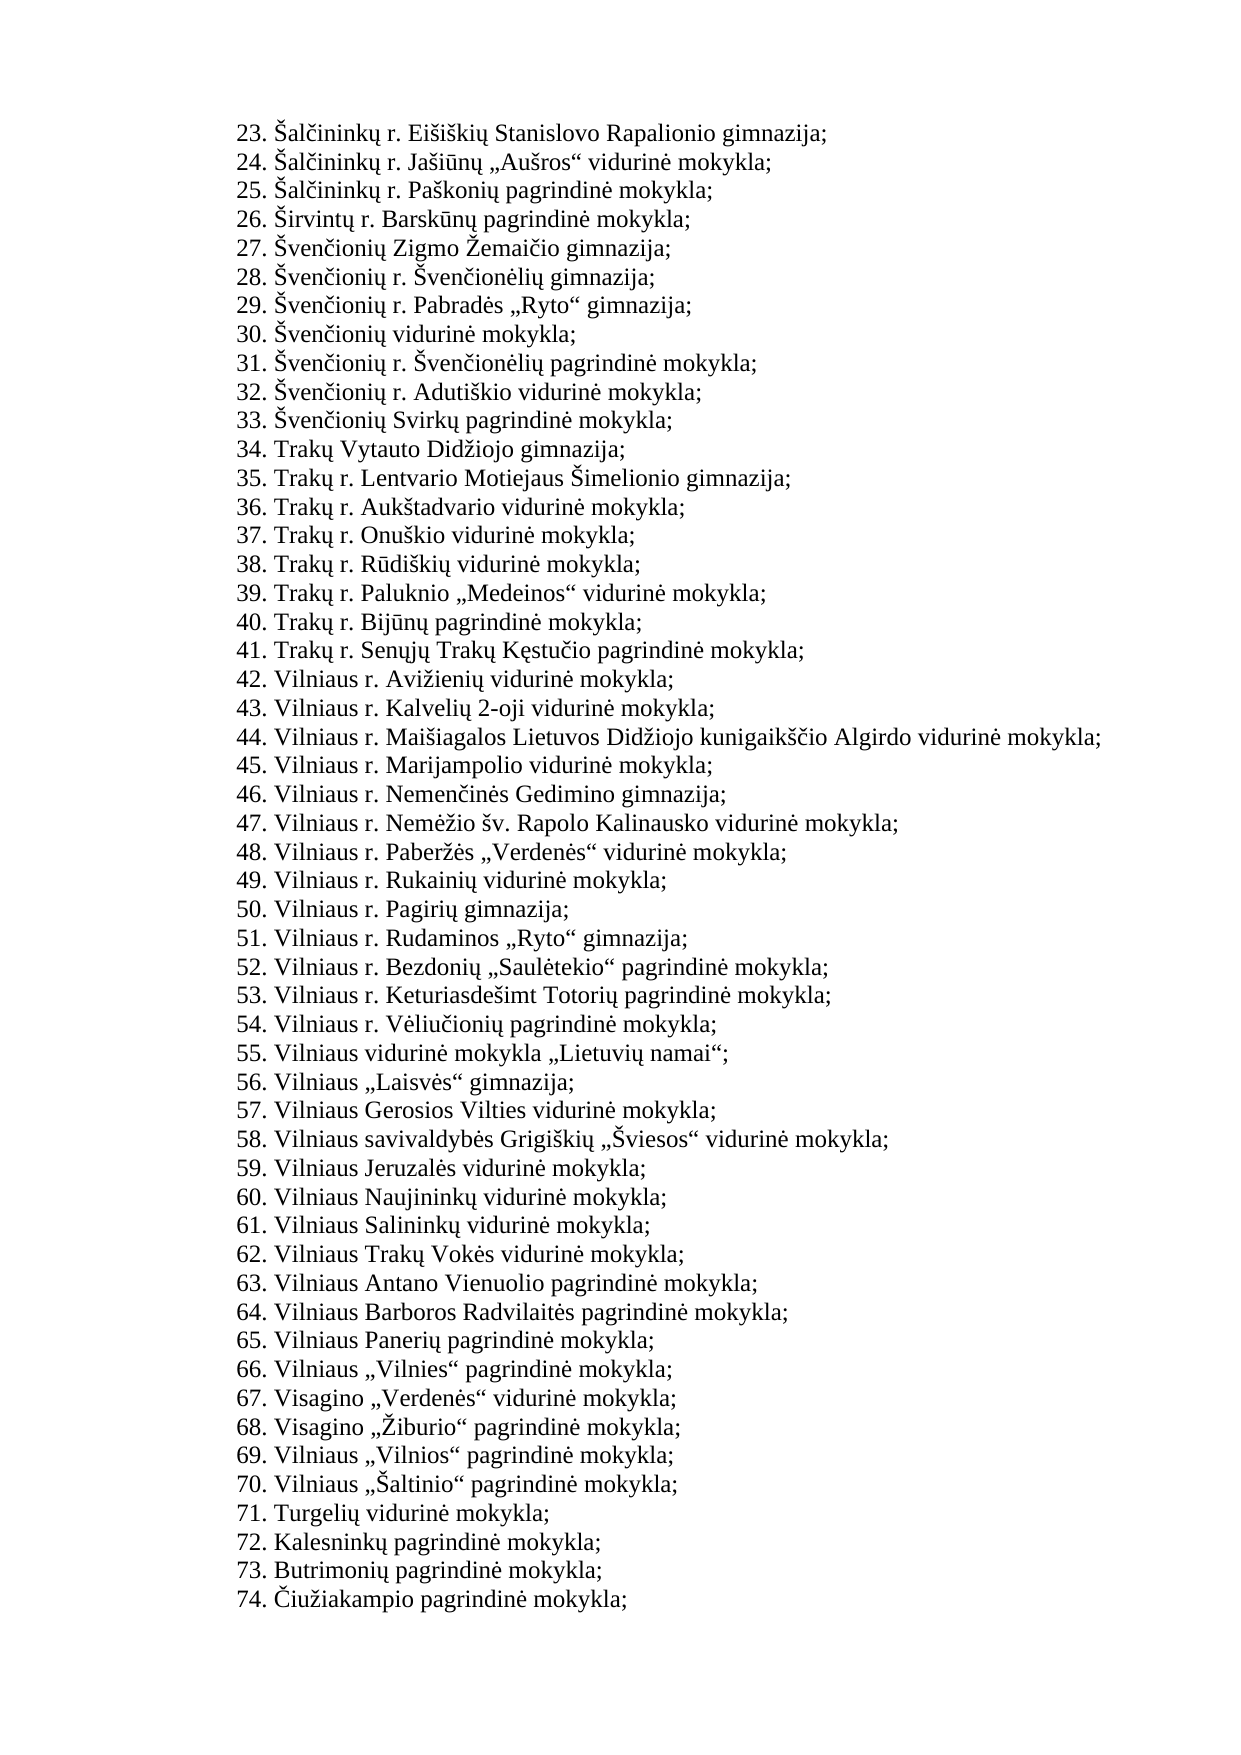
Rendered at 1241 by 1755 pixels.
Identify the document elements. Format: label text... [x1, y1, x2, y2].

text 65. Vilniaus Panerių pagrindinė mokykla; [177, 1326, 1122, 1354]
text 61. Vilniaus Salininkų vidurinė mokykla; [177, 1211, 1122, 1239]
text 24. Šalčininkų r. Jašiūnų „Aušros“ vidurinė mokykla; [177, 147, 1122, 176]
text 53. Vilniaus r. Keturiasdešimt Totorių pagrindinė mokykla; [177, 981, 1122, 1009]
text 66. Vilniaus „Vilnies“ pagrindinė mokykla; [177, 1354, 1122, 1383]
text 68. Visagino „Žiburio“ pagrindinė mokykla; [177, 1412, 1122, 1441]
text 67. Visagino „Verdenės“ vidurinė mokykla; [177, 1383, 1122, 1412]
text 64. Vilniaus Barboros Radvilaitės pagrindinė mokykla; [177, 1297, 1122, 1326]
text 38. Trakų r. Rūdiškių vidurinė mokykla; [177, 549, 1122, 578]
text 28. Švenčionių r. Švenčionėlių gimnazija; [177, 262, 1122, 291]
text 34. Trakų Vytauto Didžiojo gimnazija; [177, 434, 1122, 463]
text 60. Vilniaus Naujininkų vidurinė mokykla; [177, 1182, 1122, 1211]
text 44. Vilniaus r. Maišiagalos Lietuvos Didžiojo kunigaikščio Algirdo vidurinė mokykla; [177, 722, 1122, 751]
text 73. Butrimonių pagrindinė mokykla; [177, 1556, 1122, 1584]
text 51. Vilniaus r. Rudaminos „Ryto“ gimnazija; [177, 923, 1122, 952]
text 29. Švenčionių r. Pabradės „Ryto“ gimnazija; [177, 291, 1122, 319]
text 41. Trakų r. Senųjų Trakų Kęstučio pagrindinė mokykla; [177, 636, 1122, 664]
text 52. Vilniaus r. Bezdonių „Saulėtekio“ pagrindinė mokykla; [177, 952, 1122, 981]
text 63. Vilniaus Antano Vienuolio pagrindinė mokykla; [177, 1268, 1122, 1297]
text 71. Turgelių vidurinė mokykla; [177, 1498, 1122, 1527]
text 39. Trakų r. Paluknio „Medeinos“ vidurinė mokykla; [177, 578, 1122, 607]
text 26. Širvintų r. Barskūnų pagrindinė mokykla; [177, 204, 1122, 233]
text 55. Vilniaus vidurinė mokykla „Lietuvių namai“; [177, 1038, 1122, 1067]
text 69. Vilniaus „Vilnios“ pagrindinė mokykla; [177, 1441, 1122, 1469]
text 33. Švenčionių Svirkų pagrindinė mokykla; [177, 406, 1122, 434]
text 30. Švenčionių vidurinė mokykla; [177, 319, 1122, 348]
text 70. Vilniaus „Šaltinio“ pagrindinė mokykla; [177, 1469, 1122, 1498]
text 46. Vilniaus r. Nemenčinės Gedimino gimnazija; [177, 779, 1122, 808]
text 59. Vilniaus Jeruzalės vidurinė mokykla; [177, 1153, 1122, 1182]
text 25. Šalčininkų r. Paškonių pagrindinė mokykla; [177, 176, 1122, 204]
text 35. Trakų r. Lentvario Motiejaus Šimelionio gimnazija; [177, 463, 1122, 492]
text 47. Vilniaus r. Nemėžio šv. Rapolo Kalinausko vidurinė mokykla; [177, 808, 1122, 837]
text 42. Vilniaus r. Avižienių vidurinė mokykla; [177, 664, 1122, 693]
text 37. Trakų r. Onuškio vidurinė mokykla; [177, 521, 1122, 549]
text 54. Vilniaus r. Vėliučionių pagrindinė mokykla; [177, 1009, 1122, 1038]
text 27. Švenčionių Zigmo Žemaičio gimnazija; [177, 233, 1122, 262]
text 45. Vilniaus r. Marijampolio vidurinė mokykla; [177, 751, 1122, 779]
text 32. Švenčionių r. Adutiškio vidurinė mokykla; [177, 377, 1122, 406]
text 62. Vilniaus Trakų Vokės vidurinė mokykla; [177, 1239, 1122, 1268]
text 50. Vilniaus r. Pagirių gimnazija; [177, 894, 1122, 923]
text 56. Vilniaus „Laisvės“ gimnazija; [177, 1067, 1122, 1096]
text 43. Vilniaus r. Kalvelių 2-oji vidurinė mokykla; [177, 693, 1122, 722]
text 74. Čiužiakampio pagrindinė mokykla; [177, 1584, 1122, 1613]
text 49. Vilniaus r. Rukainių vidurinė mokykla; [177, 866, 1122, 894]
text 72. Kalesninkų pagrindinė mokykla; [177, 1527, 1122, 1556]
text 58. Vilniaus savivaldybės Grigiškių „Šviesos“ vidurinė mokykla; [177, 1124, 1122, 1153]
text 23. Šalčininkų r. Eišiškių Stanislovo Rapalionio gimnazija; [177, 118, 1122, 147]
text 57. Vilniaus Gerosios Vilties vidurinė mokykla; [177, 1096, 1122, 1124]
text 40. Trakų r. Bijūnų pagrindinė mokykla; [177, 607, 1122, 636]
text 48. Vilniaus r. Paberžės „Verdenės“ vidurinė mokykla; [177, 837, 1122, 866]
text 31. Švenčionių r. Švenčionėlių pagrindinė mokykla; [177, 348, 1122, 377]
text 36. Trakų r. Aukštadvario vidurinė mokykla; [177, 492, 1122, 521]
